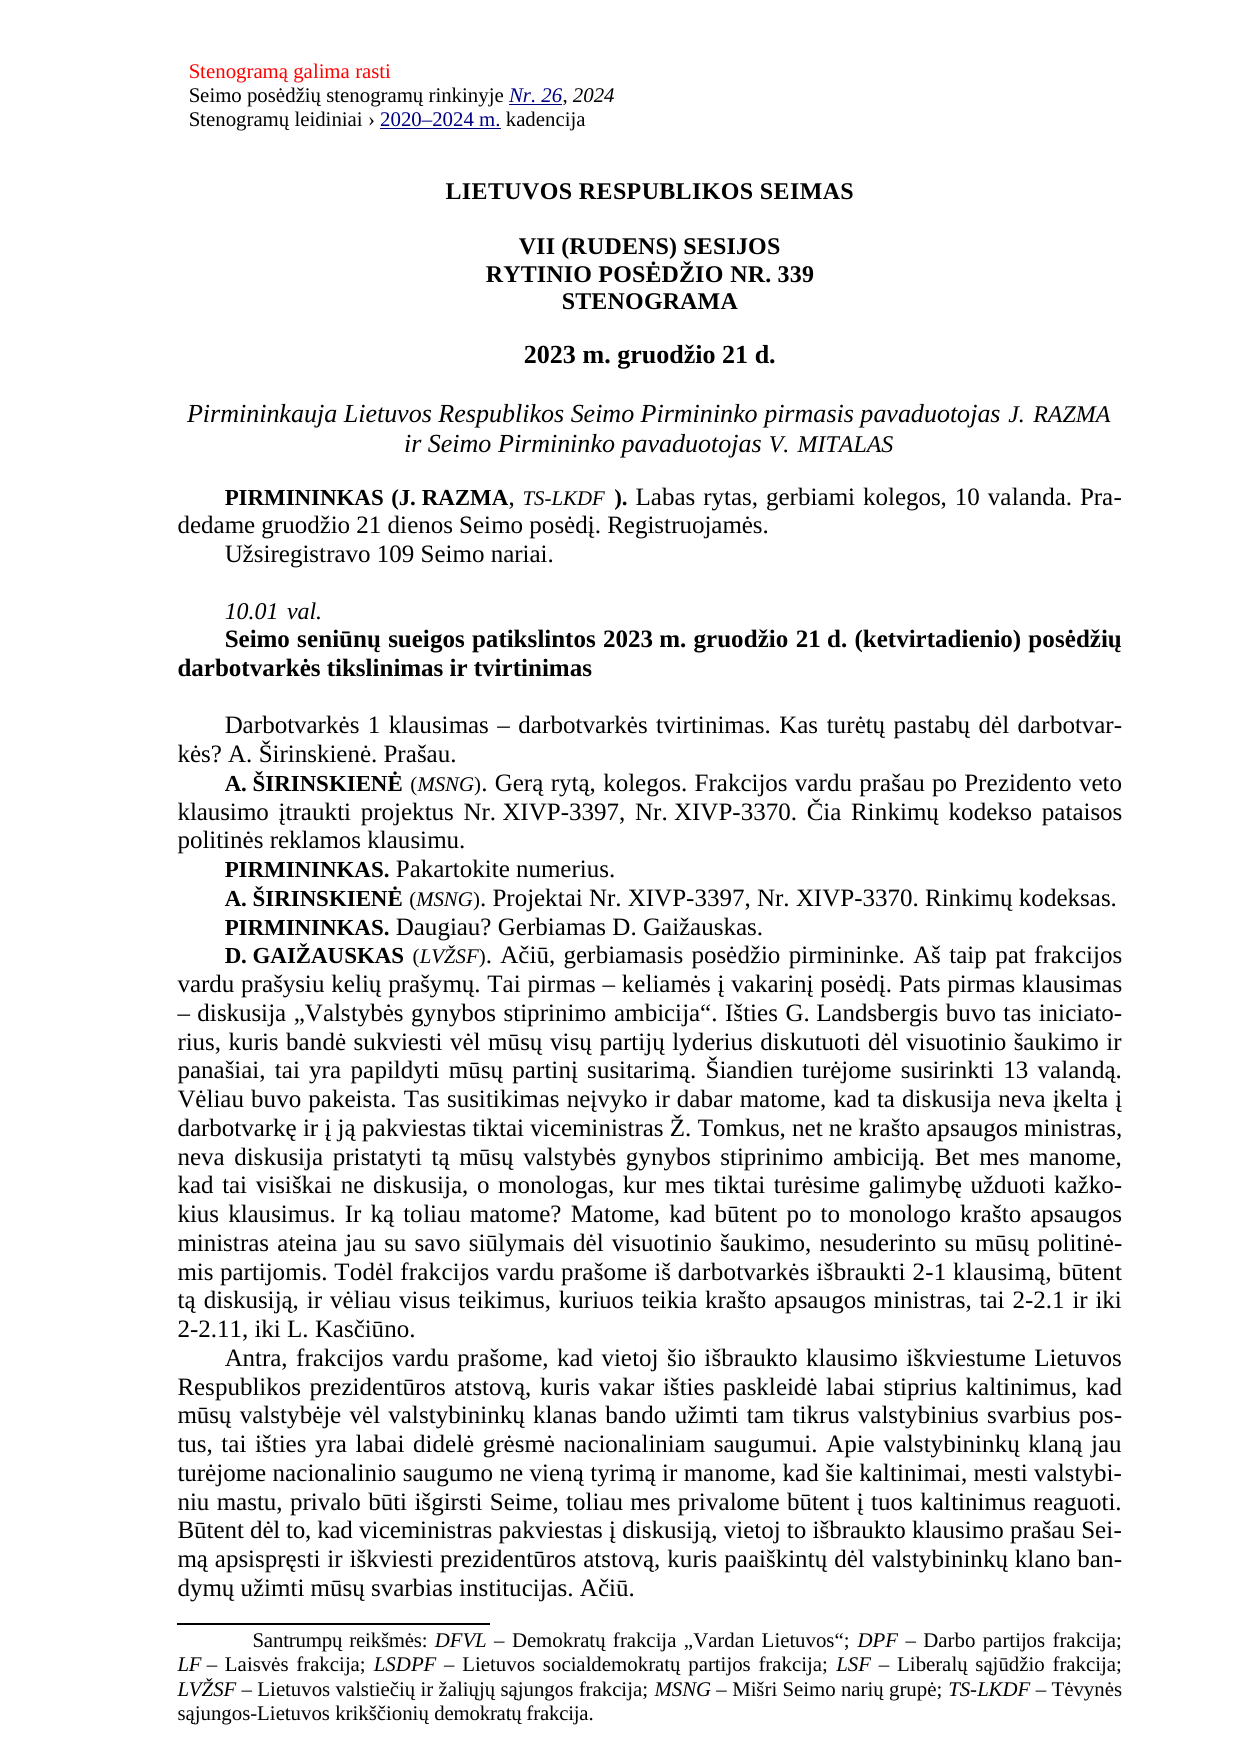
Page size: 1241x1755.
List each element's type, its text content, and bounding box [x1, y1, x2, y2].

title VII (RUDENS) SESIJOS [177, 232, 1122, 260]
text A. ŠIRINSKIENĖ (MSNG). Ge­rą ry­tą, ko­le­gos. Frak­ci­jos var­du pra­šau po Pre­zi­den­to ve­to klau­si­mo įtrauk­ti pro­jek­tus Nr. XIVP-3397, Nr. XIVP-3370. Čia Rin­ki­mų ko­dek­so pa­tai­sos po­li­ti­nės re­kla­mos klau­si­mu. [177, 768, 1122, 854]
text Pirmininkauja Lietuvos Respublikos Seimo Pirmininko pirmasis pavaduotojas J. RAZMA ir Seimo Pirmininko pavaduotojas V. MITALAS [177, 398, 1122, 458]
text Sei­mo se­niū­nų su­ei­gos pa­tiks­lin­tos 2023 m. gruo­džio 21 d. (ket­vir­ta­die­nio) po­sė­džių dar­bo­tvarkės tiks­li­ni­mas ir tvir­ti­ni­mas [177, 624, 1122, 682]
text Dar­bo­tvarkės 1 klau­si­mas – dar­bo­tvarkės tvir­ti­ni­mas. Kas tu­rė­tų pa­sta­bų dėl dar­bo­tvar­kės? A. Ši­rins­kie­nė. Pra­šau. [177, 711, 1122, 768]
table_header Stenogramą galima rasti [177, 59, 1045, 83]
title RYTINIO posėdžio NR. 339 [177, 260, 1122, 287]
text An­tra, frak­ci­jos var­du pra­šo­me, kad vie­toj šio iš­brauk­to klau­si­mo iš­kvies­tu­me Lie­tu­vos Res­pub­li­kos pre­zi­den­tū­ros at­sto­vą, ku­ris va­kar iš­ties pa­sklei­dė la­bai stip­rius kal­ti­ni­mus, kad mū­sų vals­ty­bė­je vėl vals­ty­bi­nin­kų kla­nas ban­do už­im­ti tam tik­rus vals­ty­bi­nius svar­bius pos­tus, tai iš­ties yra la­bai di­de­lė grės­mė na­cio­na­li­niam sau­gu­mui. Apie vals­ty­bi­nin­kų kla­ną jau tu­rė­jo­me na­cio­na­li­nio sau­gu­mo ne vie­ną ty­ri­mą ir ma­no­me, kad šie kal­ti­ni­mai, mes­ti vals­ty­bi­niu mas­tu, pri­va­lo bū­ti iš­girs­ti Sei­me, to­liau mes pri­va­lo­me bū­tent į tuos kal­ti­ni­mus re­a­guo­ti. Bū­tent dėl to, kad vi­ce­mi­nist­ras pa­kvies­tas į dis­ku­si­ją, vie­toj to iš­brauk­to klau­si­mo pra­šau Sei­mą ap­si­spręs­ti ir iš­kvies­ti pre­zi­den­tū­ros at­sto­vą, ku­ris pa­aiš­kin­tų dėl vals­ty­bi­nin­kų kla­no ban­dy­mų už­im­ti mū­sų svar­bias ins­ti­tu­ci­jas. Ačiū. [177, 1343, 1122, 1602]
text 2023 m. gruodžio 21 d. [177, 339, 1122, 369]
text 10.01 val. [224, 597, 1122, 624]
table_cell Stenogramų leidiniai › 2020–2024 m. kadencija [177, 107, 1045, 131]
title LIETUVOS RESPUBLIKOS SEIMAS [177, 177, 1122, 204]
text PIRMININKAS. Pa­kar­to­ki­te nu­me­rius. [177, 854, 1122, 883]
text Santrumpų reikšmės: DFVL – Demokratų frakcija „Vardan Lietuvos“; DPF – Darbo partijos frakcija; LF – Laisvės frakcija; LSDPF – Lietuvos socialdemokratų partijos frakcija; LSF – Liberalų sąjūdžio frakcija; LVŽSF – Lietuvos valstiečių ir žaliųjų sąjungos frakcija; MSNG – Mišri Seimo narių grupė; TS-LKDF – Tėvynės sąjungos-Lietuvos krikščionių demokratų frakcija. [177, 1624, 1122, 1724]
title STENOGRAMA [177, 287, 1122, 315]
table_cell Seimo posėdžių stenogramų rinkinyje Nr. 26, 2024 [177, 83, 1045, 107]
text A. ŠIRINSKIENĖ (MSNG). Pro­jek­tai Nr. XIVP-3397, Nr. XIVP-3370. Rin­ki­mų ko­dek­sas. [177, 883, 1122, 912]
text D. GAIŽAUSKAS (LVŽSF). Ačiū, ger­bia­ma­sis po­sė­džio pir­mi­nin­ke. Aš taip pat frak­ci­jos var­du pra­šy­siu ke­lių pra­šy­mų. Tai pir­mas – ke­lia­mės į va­ka­ri­nį po­sė­dį. Pats pir­mas klau­si­mas – dis­ku­si­ja „Vals­ty­bės gy­ny­bos stip­ri­ni­mo am­bi­ci­ja“. Iš­ties G. Land­sber­gis bu­vo tas ini­cia­to­rius, ku­ris ban­dė su­kvies­ti vėl mū­sų vi­sų par­ti­jų ly­de­rius dis­ku­tuo­ti dėl vi­suo­ti­nio šau­ki­mo ir pa­na­šiai, tai yra pa­pil­dy­ti mū­sų par­ti­nį su­si­ta­ri­mą. Šian­dien tu­rė­jo­me su­si­rink­ti 13 va­lan­dą. Vė­liau bu­vo pa­keis­ta. Tas su­si­ti­ki­mas ne­įvy­ko ir da­bar ma­to­me, kad ta dis­ku­si­ja ne­va įkel­ta į dar­bo­tvarkę ir į ją pa­kvies­tas tik­tai vi­ce­mi­nist­ras Ž. Tom­kus, net ne kraš­to ap­sau­gos mi­nist­ras, ne­va dis­ku­si­ja pri­sta­ty­ti tą mū­sų vals­ty­bės gy­ny­bos stip­ri­ni­mo am­bi­ci­ją. Bet mes ma­no­me, kad tai vi­siš­kai ne dis­ku­si­ja, o mo­no­lo­gas, kur mes tik­tai tu­rė­si­me ga­li­my­bę už­duo­ti kaž­ko­kius klau­si­mus. Ir ką to­liau ma­to­me? Ma­to­me, kad bū­tent po to mo­no­lo­go kraš­to ap­sau­gos mi­nist­ras at­ei­na jau su sa­vo siū­ly­mais dėl vi­suo­ti­nio šau­ki­mo, ne­su­de­rin­to su mū­sų po­li­ti­nė­mis par­ti­jo­mis. To­dėl frak­ci­jos var­du pra­šo­me iš dar­bo­tvarkės iš­brauk­ti 2-1 klau­si­mą, bū­tent tą dis­ku­si­ją, ir vė­liau vi­sus tei­ki­mus, ku­riuos tei­kia kraš­to ap­sau­gos mi­nist­ras, tai 2-2.1 ir iki 2-2.11, iki L. Kas­čiū­no. [177, 941, 1122, 1343]
text PIRMININKAS (J. RAZMA, TS-LKDF). La­bas ry­tas, ger­bia­mi ko­le­gos, 10 va­lan­da. Pra­de­da­me gruo­džio 21 die­nos Sei­mo po­sė­dį. Re­gist­ruo­ja­mės. [177, 482, 1122, 539]
text Už­si­re­gist­ra­vo 109 Sei­mo na­riai. [177, 539, 1122, 568]
text PIRMININKAS. Dau­giau? Ger­bia­mas D. Gai­žaus­kas. [177, 912, 1122, 941]
